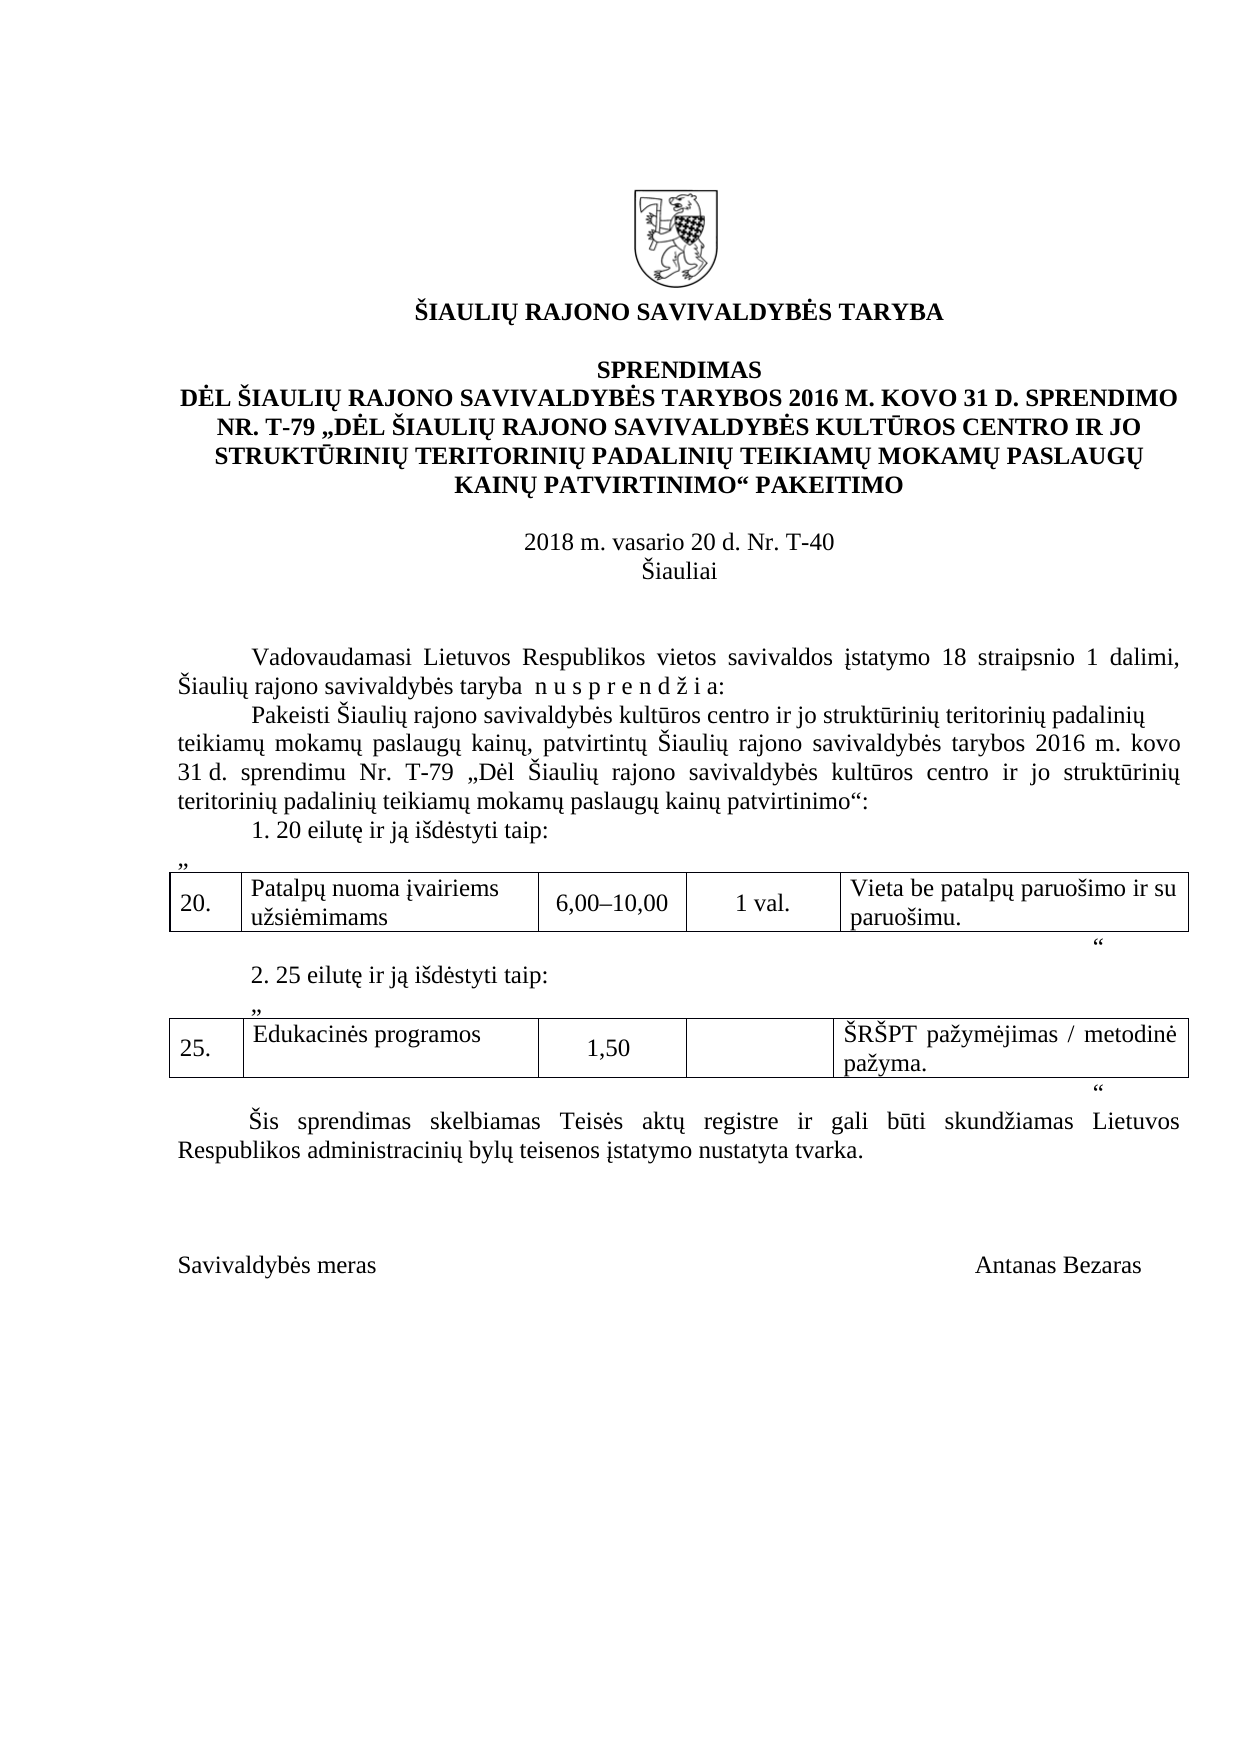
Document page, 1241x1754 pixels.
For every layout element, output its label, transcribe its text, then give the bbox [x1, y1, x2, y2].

text “ [177, 1078, 1181, 1106]
table_header 1,50 [539, 1019, 686, 1077]
text “ [251, 932, 1181, 961]
table_header Vieta be patalpų paruošimo ir su paruošimu. [841, 873, 1188, 931]
text Pakeisti Šiaulių rajono savivaldybės kultūros centro ir jo struktūrinių teritorinių padalinių [177, 700, 1181, 728]
table_header ŠRŠPT pažymėjimas / metodinė pažyma. [834, 1019, 1188, 1077]
text Savivaldybės meras Antanas Bezaras [177, 1250, 1181, 1279]
text SPRENDIMAS [177, 355, 1181, 383]
text „ [251, 989, 1181, 1018]
text 2018 m. vasario 20 d. Nr. T-40 [177, 527, 1181, 556]
table_header Edukacinės programos [244, 1019, 538, 1077]
text 2. 25 eilutę ir ją išdėstyti taip: [251, 961, 1181, 989]
table_header Patalpų nuoma įvairiems užsiėmimams [242, 873, 538, 931]
table_header 1 val. [687, 873, 840, 931]
text DĖL ŠIAULIŲ RAJONO SAVIVALDYBĖS TARYBOS 2016 M. KOVO 31 D. SPRENDIMO NR. T-79 „DĖL ŠIAULIŲ RAJONO SAVIVALDYBĖS KULTŪROS CENTRO IR JO STRUKTŪRINIŲ TERITORINIŲ PADALINIŲ TEIKIAMŲ MOKAMŲ PASLAUGŲ KAINŲ PATVIRTINIMO“ PAKEITIMO [177, 383, 1181, 498]
text Šis sprendimas skelbiamas Teisės aktų registre ir gali būti skundžiamas Lietuvos Respublikos administracinių bylų teisenos įstatymo nustatyta tvarka. [177, 1106, 1181, 1164]
text Šiauliai [177, 556, 1181, 585]
table_header [687, 1019, 833, 1077]
text Vadovaudamasi Lietuvos Respublikos vietos savivaldos įstatymo 18 straipsnio 1 dalimi, Šiaulių rajono savivaldybės taryba n u s p r e n d ž i a: [177, 642, 1181, 700]
text „ [177, 843, 1181, 872]
table_header 20. [171, 873, 241, 931]
table_header 6,00–10,00 [539, 873, 686, 931]
text ŠIAULIŲ RAJONO SAVIVALDYBĖS TARYBA [177, 297, 1181, 326]
text teikiamų mokamų paslaugų kainų, patvirtintų Šiaulių rajono savivaldybės tarybos 2016 m. kovo 31 d. sprendimu Nr. T-79 „Dėl Šiaulių rajono savivaldybės kultūros centro ir jo struktūrinių teritorinių padalinių teikiamų mokamų paslaugų kainų patvirtinimo“: [177, 728, 1181, 815]
table_header 25. [170, 1019, 243, 1077]
text 1. 20 eilutę ir ją išdėstyti taip: [177, 815, 1181, 843]
